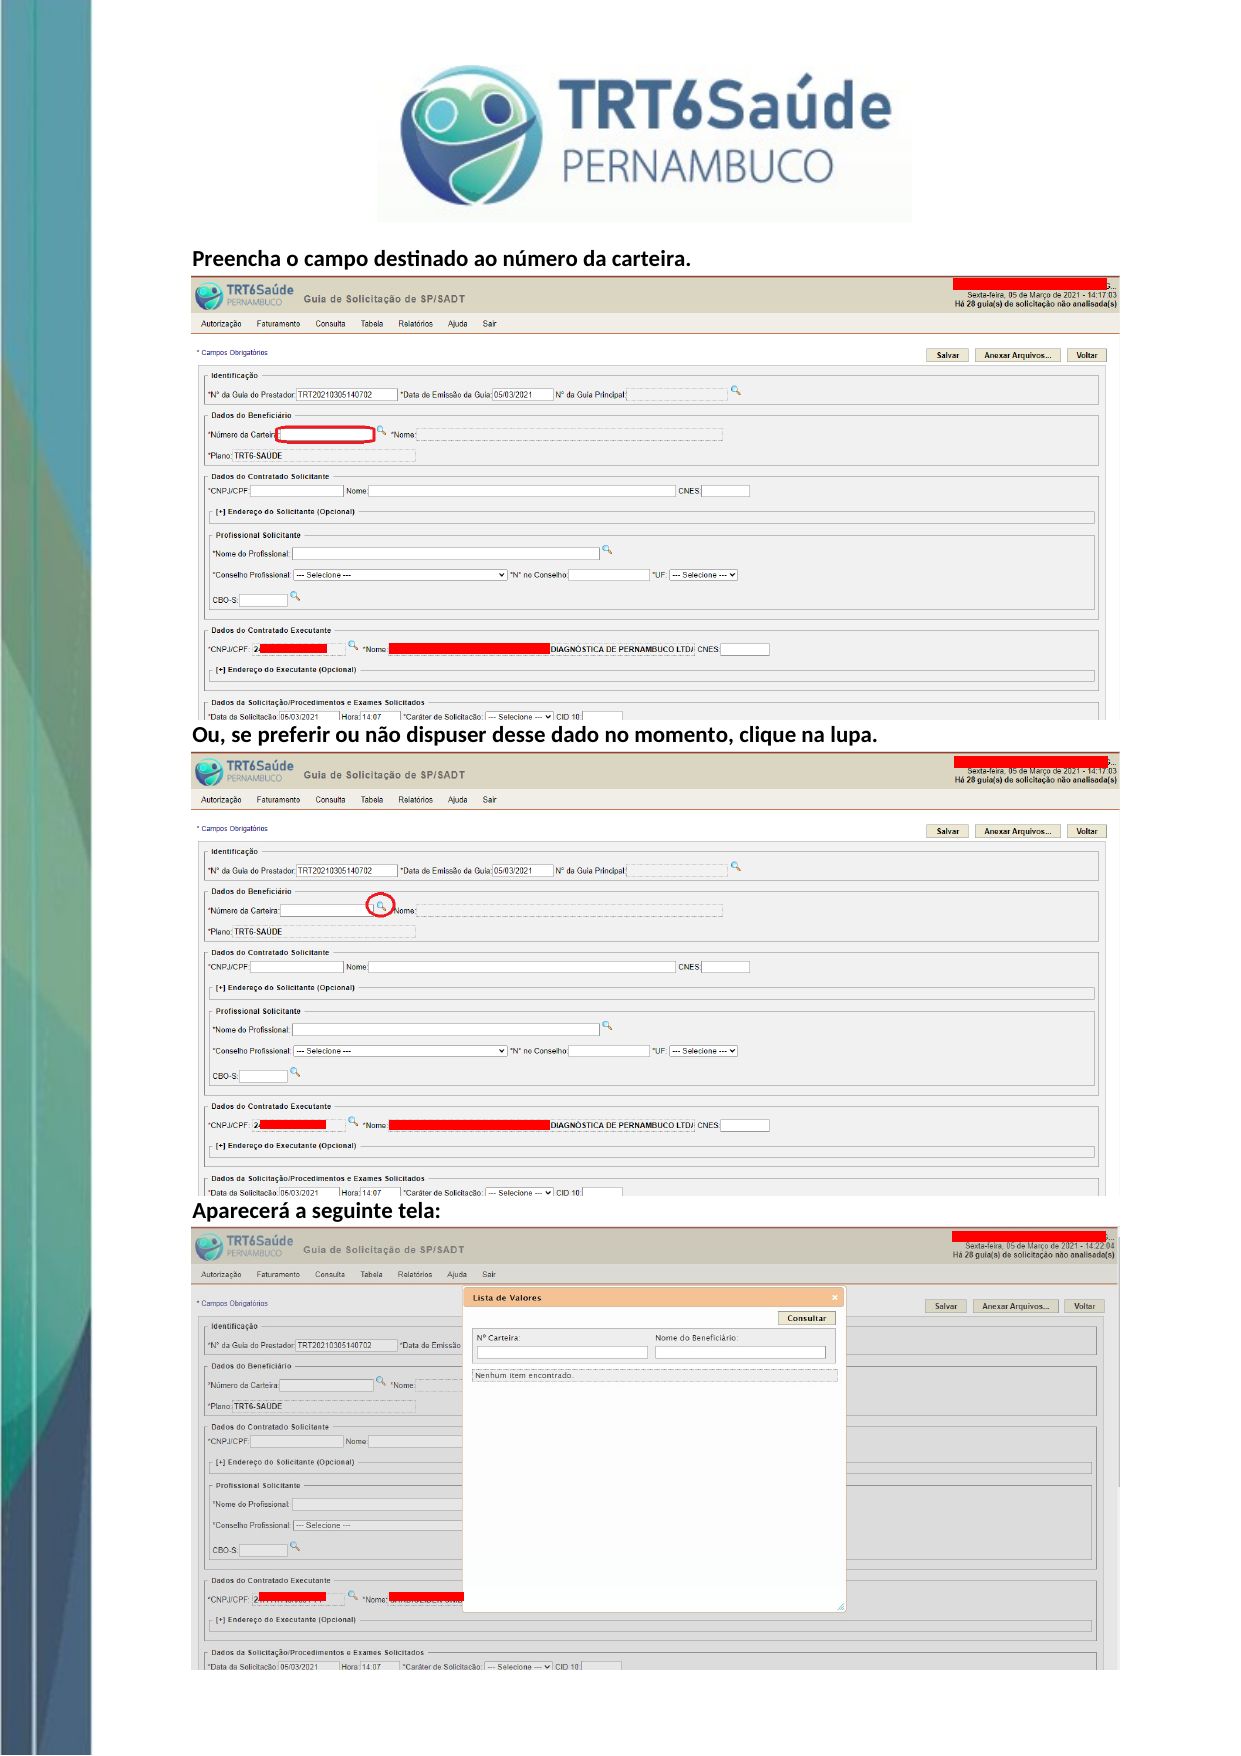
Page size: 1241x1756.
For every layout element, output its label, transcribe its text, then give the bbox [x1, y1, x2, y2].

text Aparecerá a seguinte tela: [192, 1196, 1134, 1224]
text Ou, se preferir ou não dispuser desse dado no momento, clique na lupa. [192, 272, 1134, 748]
text Preencha o campo destinado ao número da carteira. [192, 244, 1134, 272]
